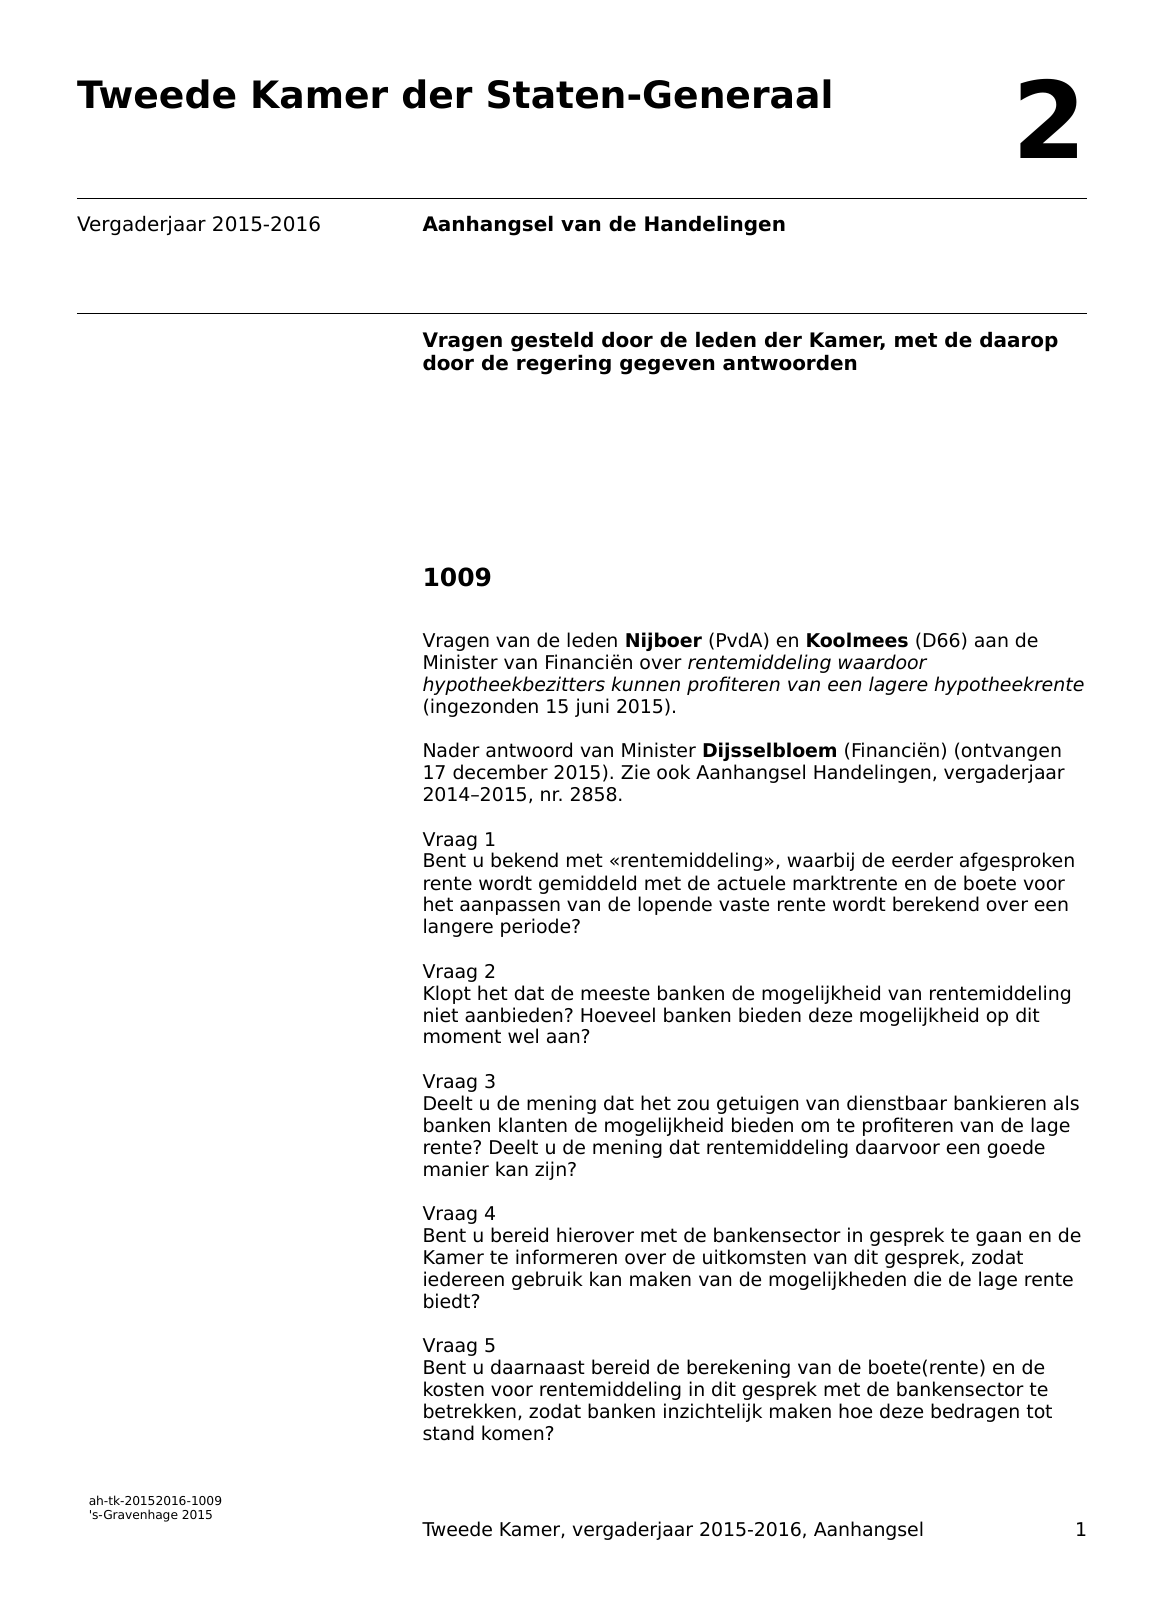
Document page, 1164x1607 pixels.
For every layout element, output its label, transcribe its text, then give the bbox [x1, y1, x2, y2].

text Nader antwoord van Minister Dijsselbloem (Financiën) (ontvangen 17 december 2015). Zie ook Aanhangsel Handelingen, vergaderjaar 2014–2015, nr. 2858. [422, 740, 1087, 806]
text Bent u bereid hierover met de bankensector in gesprek te gaan en de Kamer te informeren over de uitkomsten van dit gesprek, zodat iedereen gebruik kan maken van de mogelijkheden die de lage rente biedt? [422, 1225, 1087, 1313]
text Vraag 3 [422, 1071, 1087, 1093]
text Klopt het dat de meeste banken de mogelijkheid van rentemiddeling niet aanbieden? Hoeveel banken bieden deze mogelijkheid op dit moment wel aan? [422, 982, 1087, 1048]
text Vraag 5 [422, 1335, 1087, 1357]
text Deelt u de mening dat het zou getuigen van dienstbaar bankieren als banken klanten de mogelijkheid bieden om te profiteren van de lage rente? Deelt u de mening dat rentemiddeling daarvoor een goede manier kan zijn? [422, 1093, 1087, 1181]
table_cell Vragen gesteld door de leden der Kamer, met de daarop door de regering gegeven antwoorden [422, 314, 1087, 375]
text Vragen van de leden Nijboer (PvdA) en Koolmees (D66) aan de Minister van Financiën over rentemiddeling waardoor hypotheekbezitters kunnen profiteren van een lagere hypotheekrente (ingezonden 15 juni 2015). [422, 630, 1087, 718]
table_cell Vergaderjaar 2015-2016 [77, 199, 422, 313]
text ah-tk-20152016-1009 [88, 1494, 323, 1508]
text Vraag 1 [422, 828, 1087, 850]
text Bent u bekend met «rentemiddeling», waarbij de eerder afgesproken rente wordt gemiddeld met de actuele marktrente en de boete voor het aanpassen van de lopende vaste rente wordt berekend over een langere periode? [422, 850, 1087, 938]
text Vraag 2 [422, 961, 1087, 982]
table_header Tweede Kamer der Staten-Generaal [77, 59, 886, 198]
text Bent u daarnaast bereid de berekening van de boete(rente) en de kosten voor rentemiddeling in dit gesprek met de bankensector te betrekken, zodat banken inzichtelijk maken hoe deze bedragen tot stand komen? [422, 1357, 1087, 1445]
table_cell [77, 314, 422, 375]
text 's-Gravenhage 2015 [88, 1508, 323, 1522]
text Vraag 4 [422, 1203, 1087, 1225]
table_header 2 [886, 59, 1087, 198]
text 1009 [422, 563, 1087, 592]
table_cell Aanhangsel van de Handelingen [422, 199, 1087, 313]
